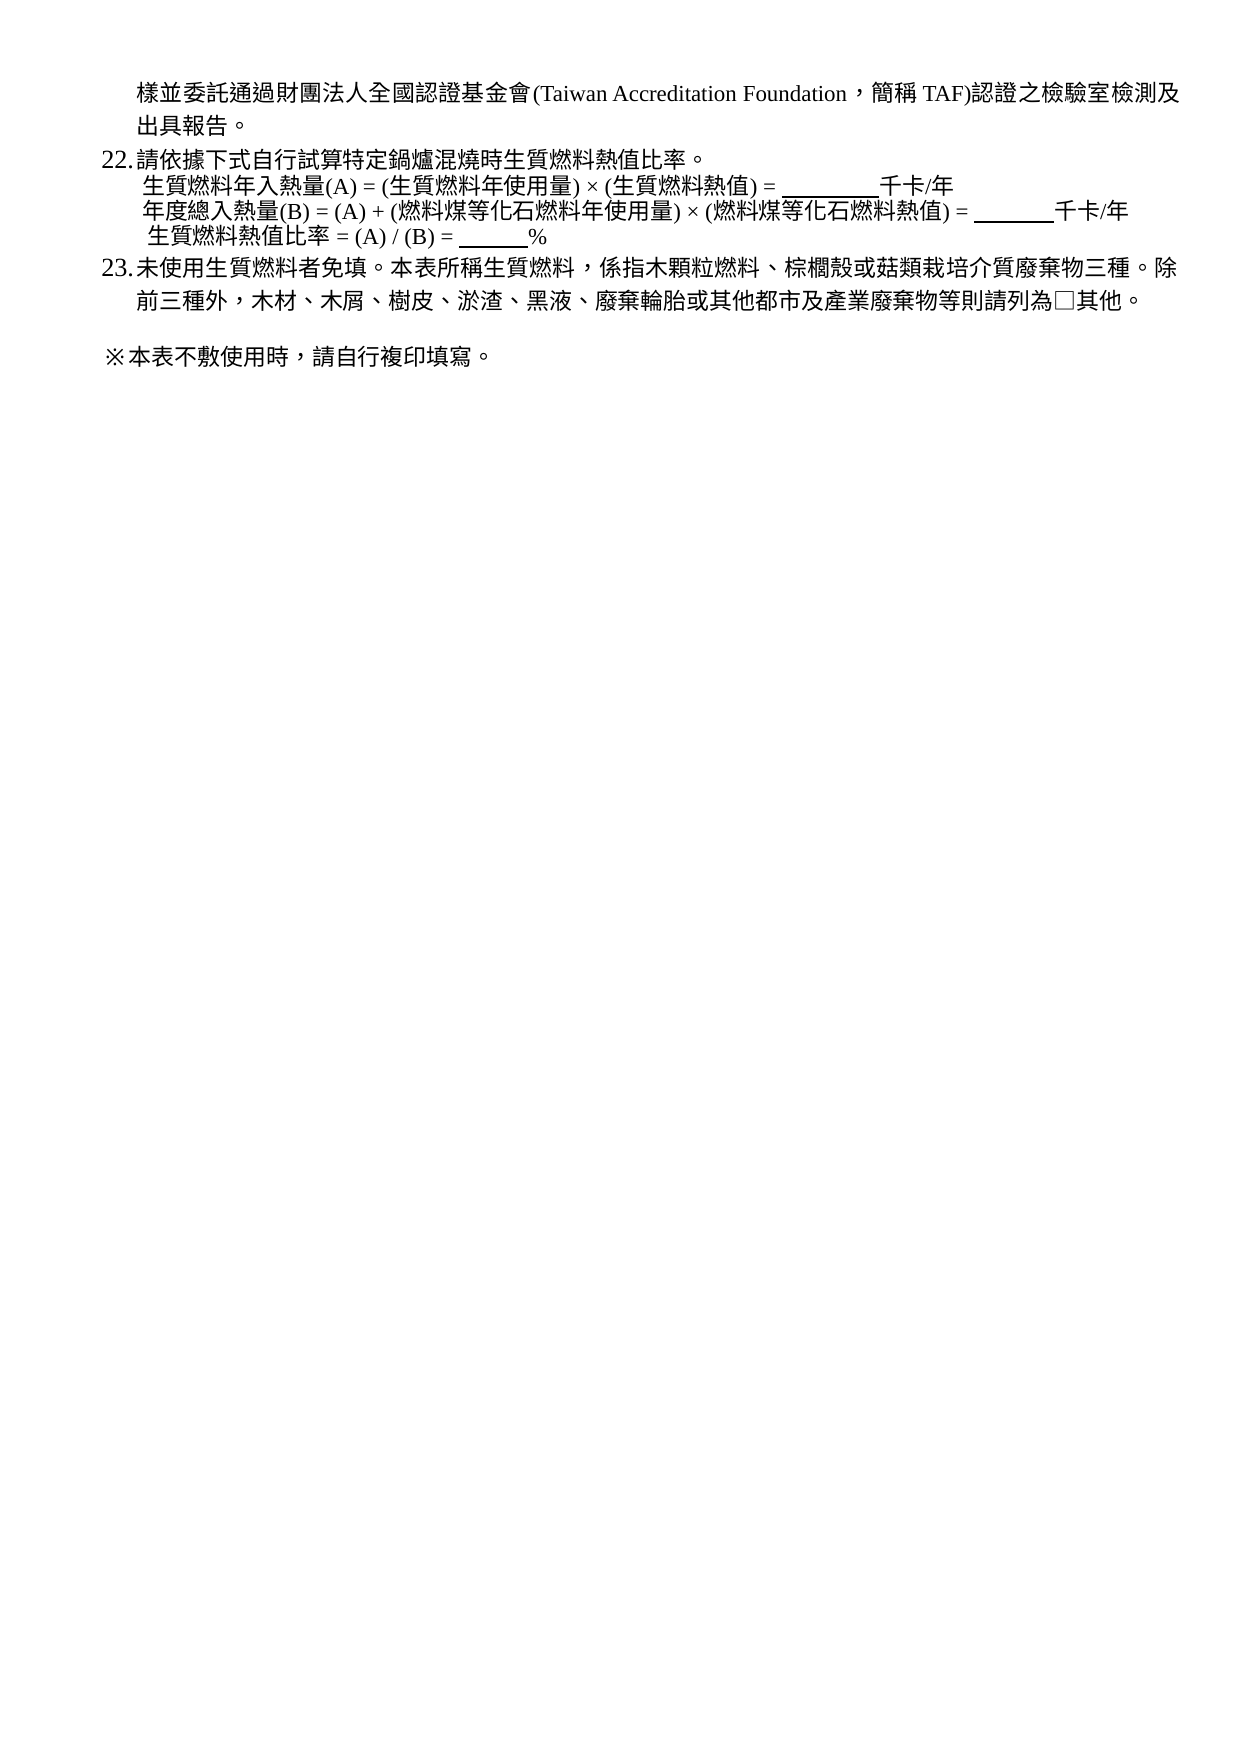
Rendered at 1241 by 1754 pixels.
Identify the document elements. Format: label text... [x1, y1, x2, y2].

text 生質燃料熱值比率 = (A) / (B) = % [101, 225, 1181, 250]
text 年度總入熱量(B) = (A) + (燃料煤等化石燃料年使用量) × (燃料煤等化石燃料熱值) = 千卡/年 [125, 200, 1181, 225]
list 請依據下式自行試算特定鍋爐混燒時生質燃料熱值比率。 [101, 141, 1181, 175]
list 未使用生質燃料者免填。本表所稱生質燃料，係指木顆粒燃料、棕櫚殼或菇類栽培介質廢棄物三種。除前三種外，木材、木屑、樹皮、淤渣、黑液、廢棄輪胎或其他都市及產業廢棄物等則請列為□其他。 [101, 250, 1181, 316]
text 生質燃料年入熱量(A) = (生質燃料年使用量) × (生質燃料熱值) = 千卡/年 [125, 175, 1181, 200]
text ※本表不敷使用時，請自行複印填寫。 [101, 345, 1181, 370]
list 樣並委託通過財團法人全國認證基金會(Taiwan Accreditation Foundation，簡稱TAF)認證之檢驗室檢測及出具報告。 [101, 75, 1181, 141]
